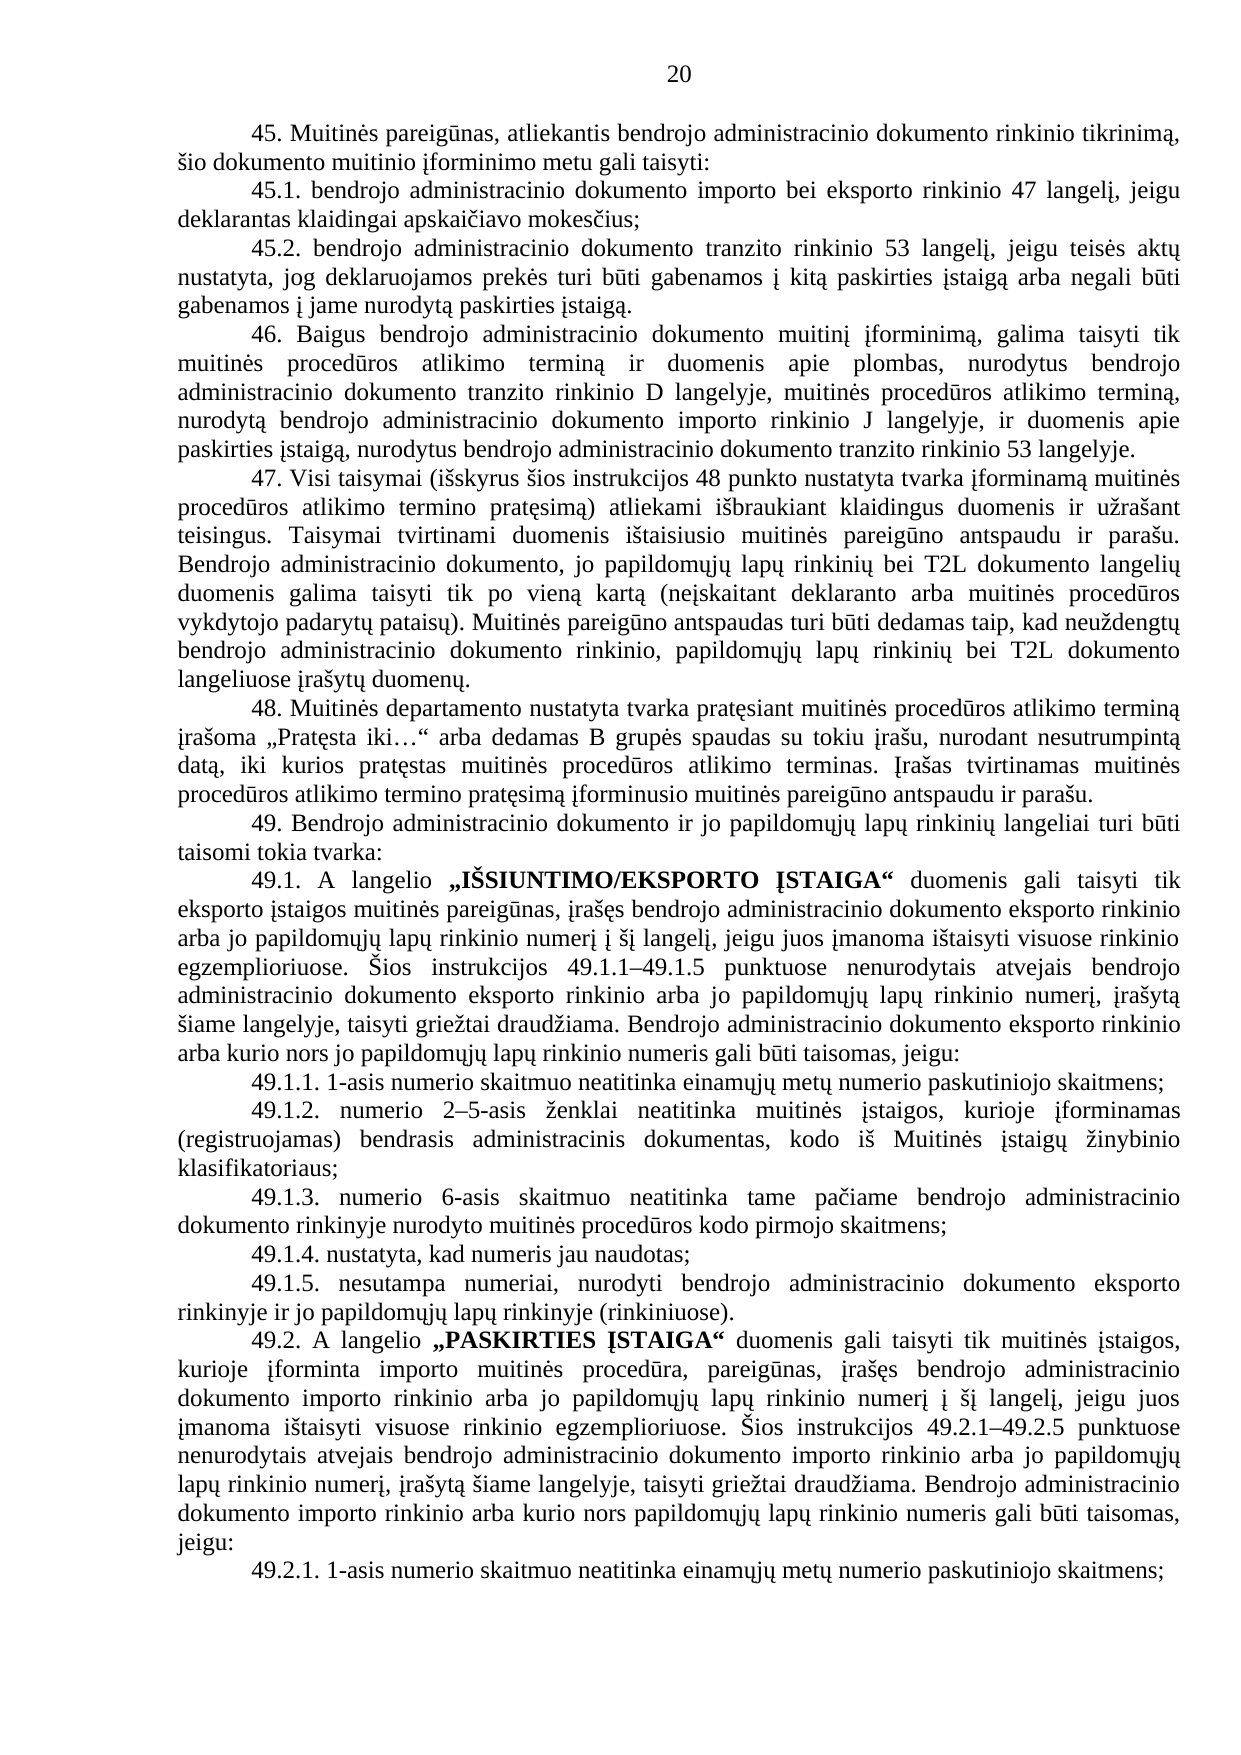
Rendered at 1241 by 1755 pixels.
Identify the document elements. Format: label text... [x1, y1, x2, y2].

text 49.1.5. nesutampa numeriai, nurodyti bendrojo administracinio dokumento eksporto rinkinyje ir jo papildomųjų lapų rinkinyje (rinkiniuose). [177, 1268, 1181, 1326]
text 49. Bendrojo administracinio dokumento ir jo papildomųjų lapų rinkinių langeliai turi būti taisomi tokia tvarka: [177, 808, 1181, 866]
text 48. Muitinės departamento nustatyta tvarka pratęsiant muitinės procedūros atlikimo terminą įrašoma „Pratęsta iki…“ arba dedamas B grupės spaudas su tokiu įrašu, nurodant nesutrumpintą datą, iki kurios pratęstas muitinės procedūros atlikimo terminas. Įrašas tvirtinamas muitinės procedūros atlikimo termino pratęsimą įforminusio muitinės pareigūno antspaudu ir parašu. [177, 693, 1181, 808]
text 49.2. A langelio „PASKIRTIES ĮSTAIGA“ duomenis gali taisyti tik muitinės įstaigos, kurioje įforminta importo muitinės procedūra, pareigūnas, įrašęs bendrojo administracinio dokumento importo rinkinio arba jo papildomųjų lapų rinkinio numerį į šį langelį, jeigu juos įmanoma ištaisyti visuose rinkinio egzemplioriuose. Šios instrukcijos 49.2.1–49.2.5 punktuose nenurodytais atvejais bendrojo administracinio dokumento importo rinkinio arba jo papildomųjų lapų rinkinio numerį, įrašytą šiame langelyje, taisyti griežtai draudžiama. Bendrojo administracinio dokumento importo rinkinio arba kurio nors papildomųjų lapų rinkinio numeris gali būti taisomas, jeigu: [177, 1326, 1181, 1556]
text 49.1.1. 1-asis numerio skaitmuo neatitinka einamųjų metų numerio paskutiniojo skaitmens; [177, 1067, 1181, 1096]
text 45. Muitinės pareigūnas, atliekantis bendrojo administracinio dokumento rinkinio tikrinimą, šio dokumento muitinio įforminimo metu gali taisyti: [177, 118, 1181, 176]
text 46. Baigus bendrojo administracinio dokumento muitinį įforminimą, galima taisyti tik muitinės procedūros atlikimo terminą ir duomenis apie plombas, nurodytus bendrojo administracinio dokumento tranzito rinkinio D langelyje, muitinės procedūros atlikimo terminą, nurodytą bendrojo administracinio dokumento importo rinkinio J langelyje, ir duomenis apie paskirties įstaigą, nurodytus bendrojo administracinio dokumento tranzito rinkinio 53 langelyje. [177, 319, 1181, 463]
text 45.2. bendrojo administracinio dokumento tranzito rinkinio 53 langelį, jeigu teisės aktų nustatyta, jog deklaruojamos prekės turi būti gabenamos į kitą paskirties įstaigą arba negali būti gabenamos į jame nurodytą paskirties įstaigą. [177, 233, 1181, 319]
text 49.1.3. numerio 6-asis skaitmuo neatitinka tame pačiame bendrojo administracinio dokumento rinkinyje nurodyto muitinės procedūros kodo pirmojo skaitmens; [177, 1182, 1181, 1239]
text 45.1. bendrojo administracinio dokumento importo bei eksporto rinkinio 47 langelį, jeigu deklarantas klaidingai apskaičiavo mokesčius; [177, 176, 1181, 233]
text 49.1. A langelio „IŠSIUNTIMO/EKSPORTO ĮSTAIGA“ duomenis gali taisyti tik eksporto įstaigos muitinės pareigūnas, įrašęs bendrojo administracinio dokumento eksporto rinkinio arba jo papildomųjų lapų rinkinio numerį į šį langelį, jeigu juos įmanoma ištaisyti visuose rinkinio egzemplioriuose. Šios instrukcijos 49.1.1–49.1.5 punktuose nenurodytais atvejais bendrojo administracinio dokumento eksporto rinkinio arba jo papildomųjų lapų rinkinio numerį, įrašytą šiame langelyje, taisyti griežtai draudžiama. Bendrojo administracinio dokumento eksporto rinkinio arba kurio nors jo papildomųjų lapų rinkinio numeris gali būti taisomas, jeigu: [177, 866, 1181, 1067]
text 47. Visi taisymai (išskyrus šios instrukcijos 48 punkto nustatyta tvarka įforminamą muitinės procedūros atlikimo termino pratęsimą) atliekami išbraukiant klaidingus duomenis ir užrašant teisingus. Taisymai tvirtinami duomenis ištaisiusio muitinės pareigūno antspaudu ir parašu. Bendrojo administracinio dokumento, jo papildomųjų lapų rinkinių bei T2L dokumento langelių duomenis galima taisyti tik po vieną kartą (neįskaitant deklaranto arba muitinės procedūros vykdytojo padarytų pataisų). Muitinės pareigūno antspaudas turi būti dedamas taip, kad neuždengtų bendrojo administracinio dokumento rinkinio, papildomųjų lapų rinkinių bei T2L dokumento langeliuose įrašytų duomenų. [177, 463, 1181, 693]
text 49.2.1. 1-asis numerio skaitmuo neatitinka einamųjų metų numerio paskutiniojo skaitmens; [177, 1556, 1181, 1584]
text 49.1.2. numerio 2–5-asis ženklai neatitinka muitinės įstaigos, kurioje įforminamas (registruojamas) bendrasis administracinis dokumentas, kodo iš Muitinės įstaigų žinybinio klasifikatoriaus; [177, 1096, 1181, 1182]
text 49.1.4. nustatyta, kad numeris jau naudotas; [177, 1239, 1181, 1268]
